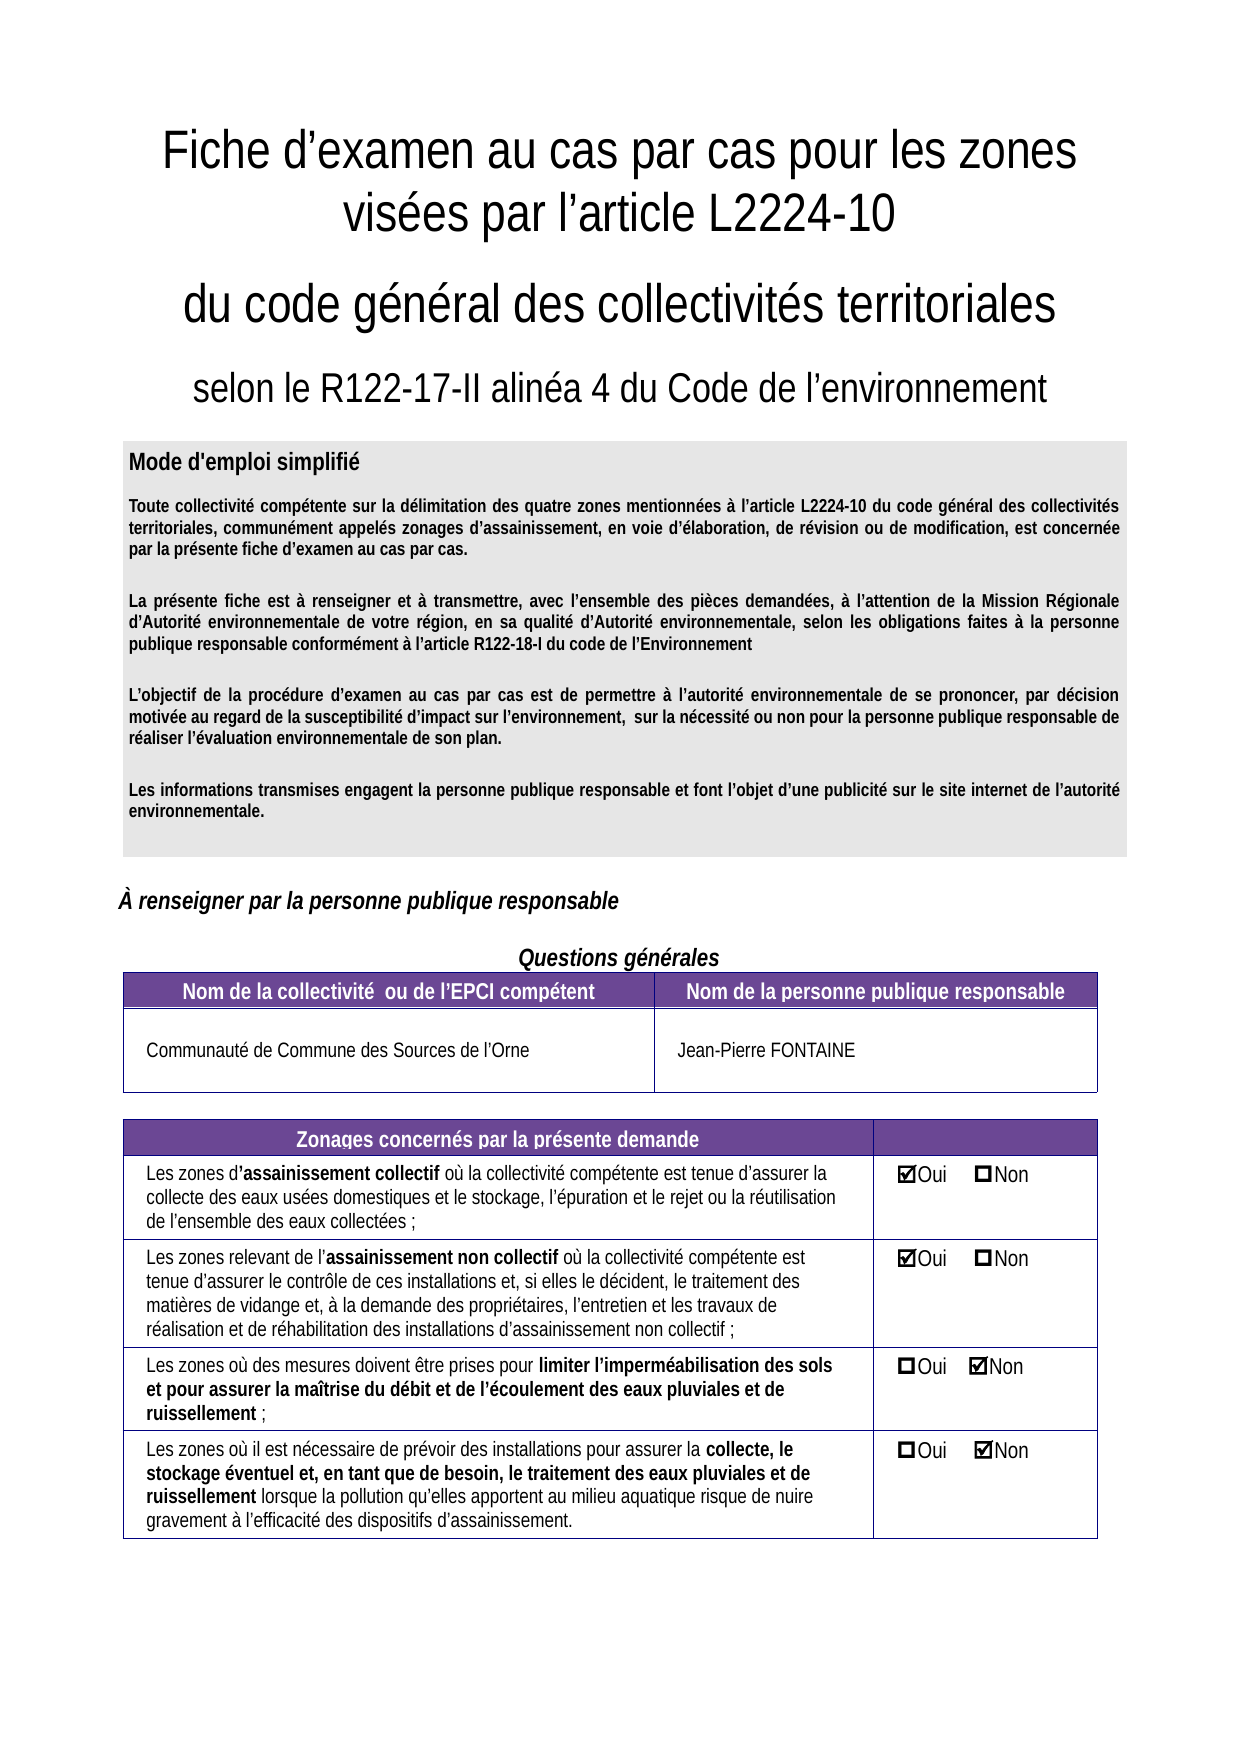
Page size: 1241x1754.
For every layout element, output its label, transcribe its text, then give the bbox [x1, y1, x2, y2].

table_cell Oui Non [874, 1240, 1097, 1346]
text selon le R122-17-II alinéa 4 du Code de l’environnement [118, 364, 1122, 411]
table_cell Les zones relevant de l’assainissement non collectif où la collectivité compétente est tenue d’assurer le contrôle de ces installations et, si elles le décident, le traitement des matières de vidange et, à la demande des propriétaires, l’entretien et les travaux de réalisation et de réhabilitation des installations d’assainissement non collectif ; [124, 1240, 873, 1346]
table_header Nom de la personne publique responsable [655, 973, 1097, 1007]
table_cell Les zones où des mesures doivent être prises pour limiter l’imperméabilisation des sols et pour assurer la maîtrise du débit et de l’écoulement des eaux pluviales et de ruissellement ; [124, 1348, 873, 1430]
table_cell Communauté de Commune des Sources de l’Orne [124, 1009, 654, 1091]
table_cell Oui Non [874, 1431, 1097, 1538]
table_header [874, 1120, 1097, 1155]
table_cell Toute collectivité compétente sur la délimitation des quatre zones mentionnées à l’article L2224-10 du code général des collectivités territoriales, communément appelés zonages d’assainissement, en voie d’élaboration, de révision ou de modification, est concernée par la présente fiche d’examen au cas par cas. La présente fiche est à renseigner et à transmettre, avec l’ensemble des pièces demandées, à l’attention de la Mission Régionale d’Autorité environnementale de votre région, en sa qualité d’Autorité environnementale, selon les obligations faites à la personne publique responsable conformément à l’article R122-18-I du code de l’Environnement L’objectif de la procédure d’examen au cas par cas est de permettre à l’autorité environnementale de se prononcer, par décision motivée au regard de la susceptibilité d’impact sur l’environnement, sur la nécessité ou non pour la personne publique responsable de réaliser l’évaluation environnementale de son plan. Les informations transmises engagent la personne publique responsable et font l’objet d’une publicité sur le site internet de l’autorité environnementale. [123, 489, 1127, 857]
text Questions générales [118, 943, 1122, 972]
text du code général des collectivités territoriales [118, 272, 1122, 334]
table_cell Oui Non [874, 1156, 1097, 1239]
text Fiche d’examen au cas par cas pour les zones visées par l’article L2224-10 [118, 118, 1122, 242]
table_header Mode d'emploi simplifié [123, 441, 1127, 489]
table_cell Les zones d’assainissement collectif où la collectivité compétente est tenue d’assurer la collecte des eaux usées domestiques et le stockage, l’épuration et le rejet ou la réutilisation de l’ensemble des eaux collectées ; [124, 1156, 873, 1239]
text À renseigner par la personne publique responsable [118, 886, 1122, 915]
table_cell Jean-Pierre FONTAINE [655, 1009, 1097, 1091]
table_cell Oui Non [874, 1348, 1097, 1430]
table_header Nom de la collectivité ou de l’EPCI compétent [124, 973, 654, 1007]
table_header Zonages concernés par la présente demande [124, 1120, 873, 1155]
table_cell Les zones où il est nécessaire de prévoir des installations pour assurer la collecte, le stockage éventuel et, en tant que de besoin, le traitement des eaux pluviales et de ruissellement lorsque la pollution qu’elles apportent au milieu aquatique risque de nuire gravement à l’efficacité des dispositifs d’assainissement. [124, 1431, 873, 1538]
